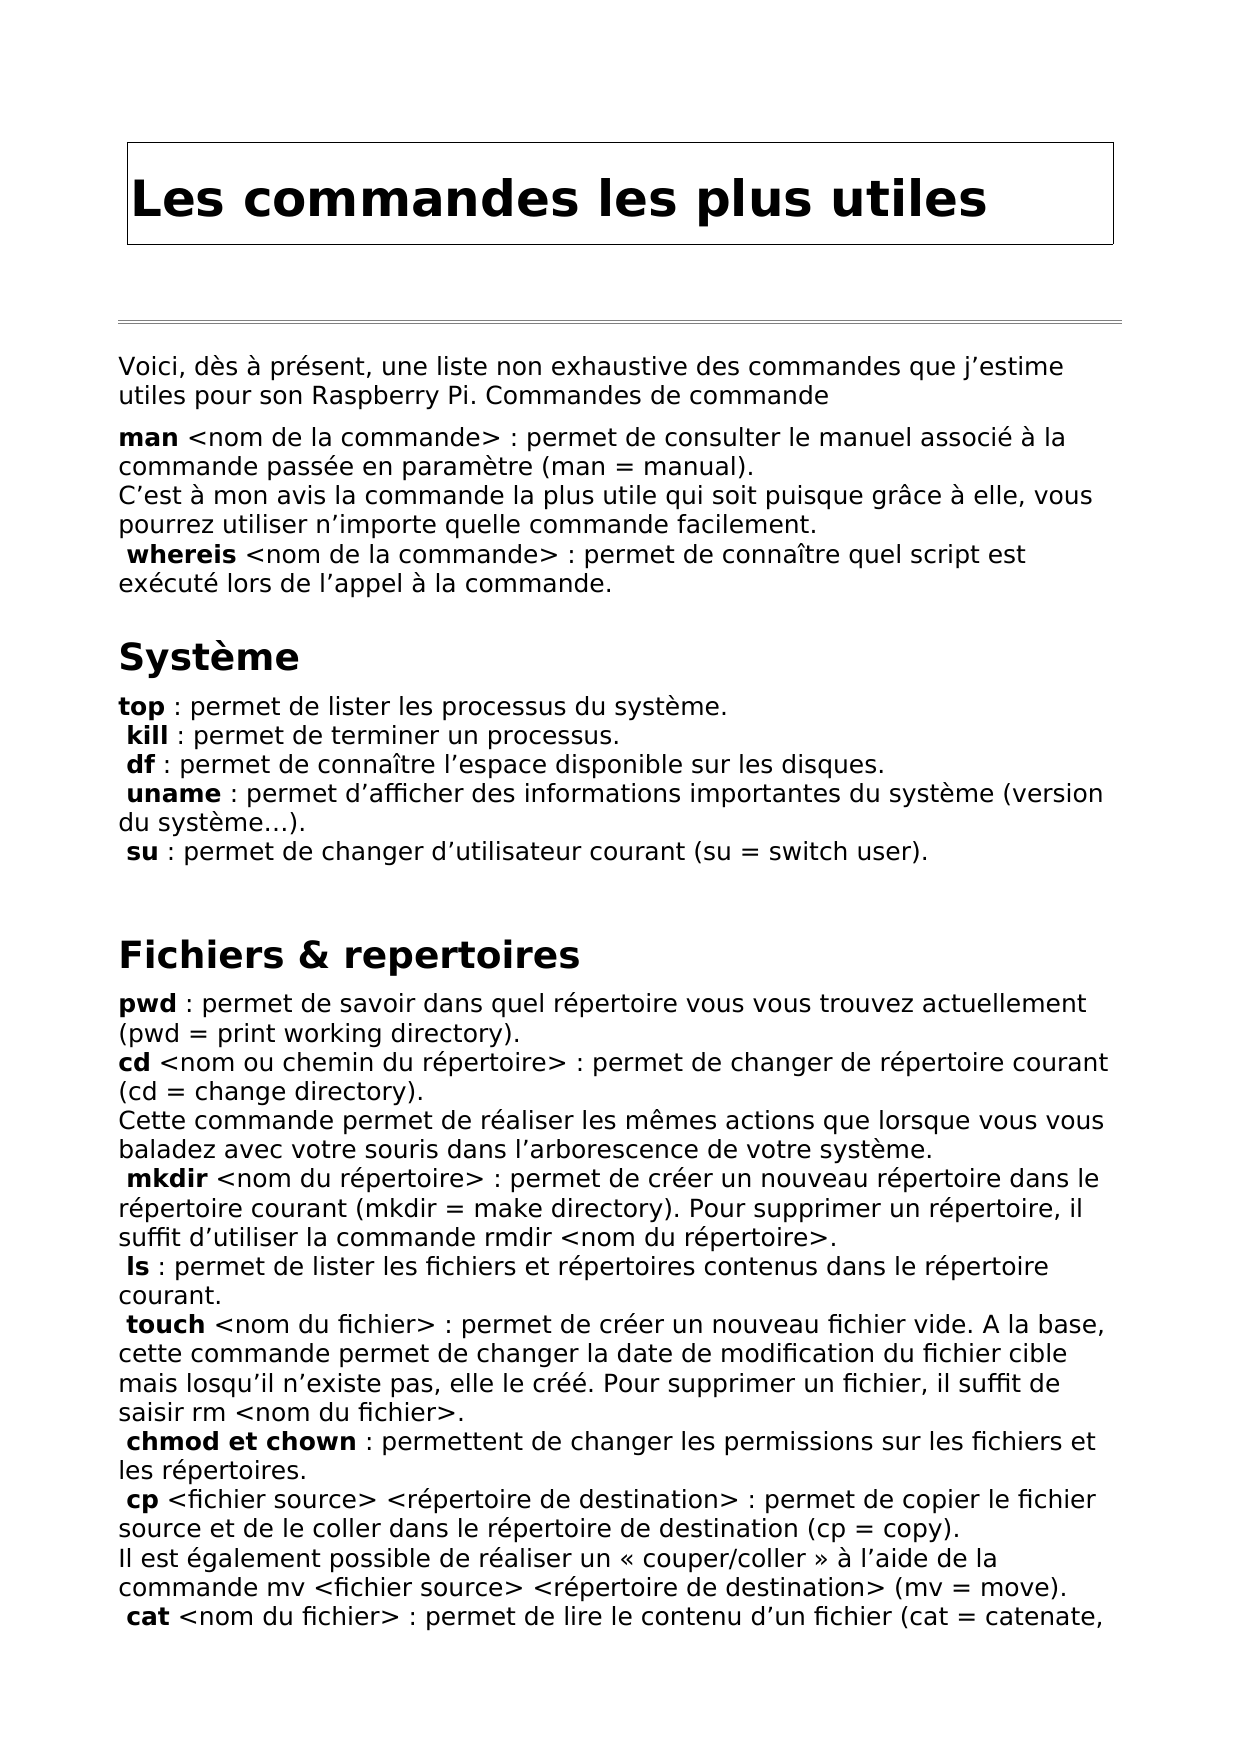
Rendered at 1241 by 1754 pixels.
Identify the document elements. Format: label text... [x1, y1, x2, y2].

text man <nom de la commande> : permet de consulter le manuel associé à la commande passée en paramètre (man = manual). C’est à mon avis la commande la plus utile qui soit puisque grâce à elle, vous pourrez utiliser n’importe quelle commande facilement. whereis <nom de la commande> : permet de connaître quel script est exécuté lors de l’appel à la commande. [118, 423, 1122, 598]
text Voici, dès à présent, une liste non exhaustive des commandes que j’estime utiles pour son Raspberry Pi. Commandes de commande [118, 352, 1122, 411]
subtitle Système [118, 636, 1122, 679]
subtitle Fichiers & repertoires [118, 933, 1122, 977]
text top : permet de lister les processus du système. kill : permet de terminer un processus. df : permet de connaître l’espace disponible sur les disques. uname : permet d’afficher des informations importantes du système (version du système…). su : permet de changer d’utilisateur courant (su = switch user). [118, 692, 1122, 896]
text pwd : permet de savoir dans quel répertoire vous vous trouvez actuellement (pwd = print working directory). cd <nom ou chemin du répertoire> : permet de changer de répertoire courant (cd = change directory). Cette commande permet de réaliser les mêmes actions que lorsque vous vous baladez avec votre souris dans l’arborescence de votre système. mkdir <nom du répertoire> : permet de créer un nouveau répertoire dans le répertoire courant (mkdir = make directory). Pour supprimer un répertoire, il suffit d’utiliser la commande rmdir <nom du répertoire>. ls : permet de lister les fichiers et répertoires contenus dans le répertoire courant. touch <nom du fichier> : permet de créer un nouveau fichier vide. A la base, cette commande permet de changer la date de modification du fichier cible mais losqu’il n’existe pas, elle le créé. Pour supprimer un fichier, il suffit de saisir rm <nom du fichier>. chmod et chown : permettent de changer les permissions sur les fichiers et les répertoires. cp <fichier source> <répertoire de destination> : permet de copier le fichier source et de le coller dans le répertoire de destination (cp = copy). Il est également possible de réaliser un « couper/coller » à l’aide de la commande mv <fichier source> <répertoire de destination> (mv = move). cat <nom du fichier> : permet de lire le contenu d’un fichier (cat = catenate, [118, 989, 1122, 1631]
table_header Les commandes les plus utiles [128, 143, 1113, 243]
